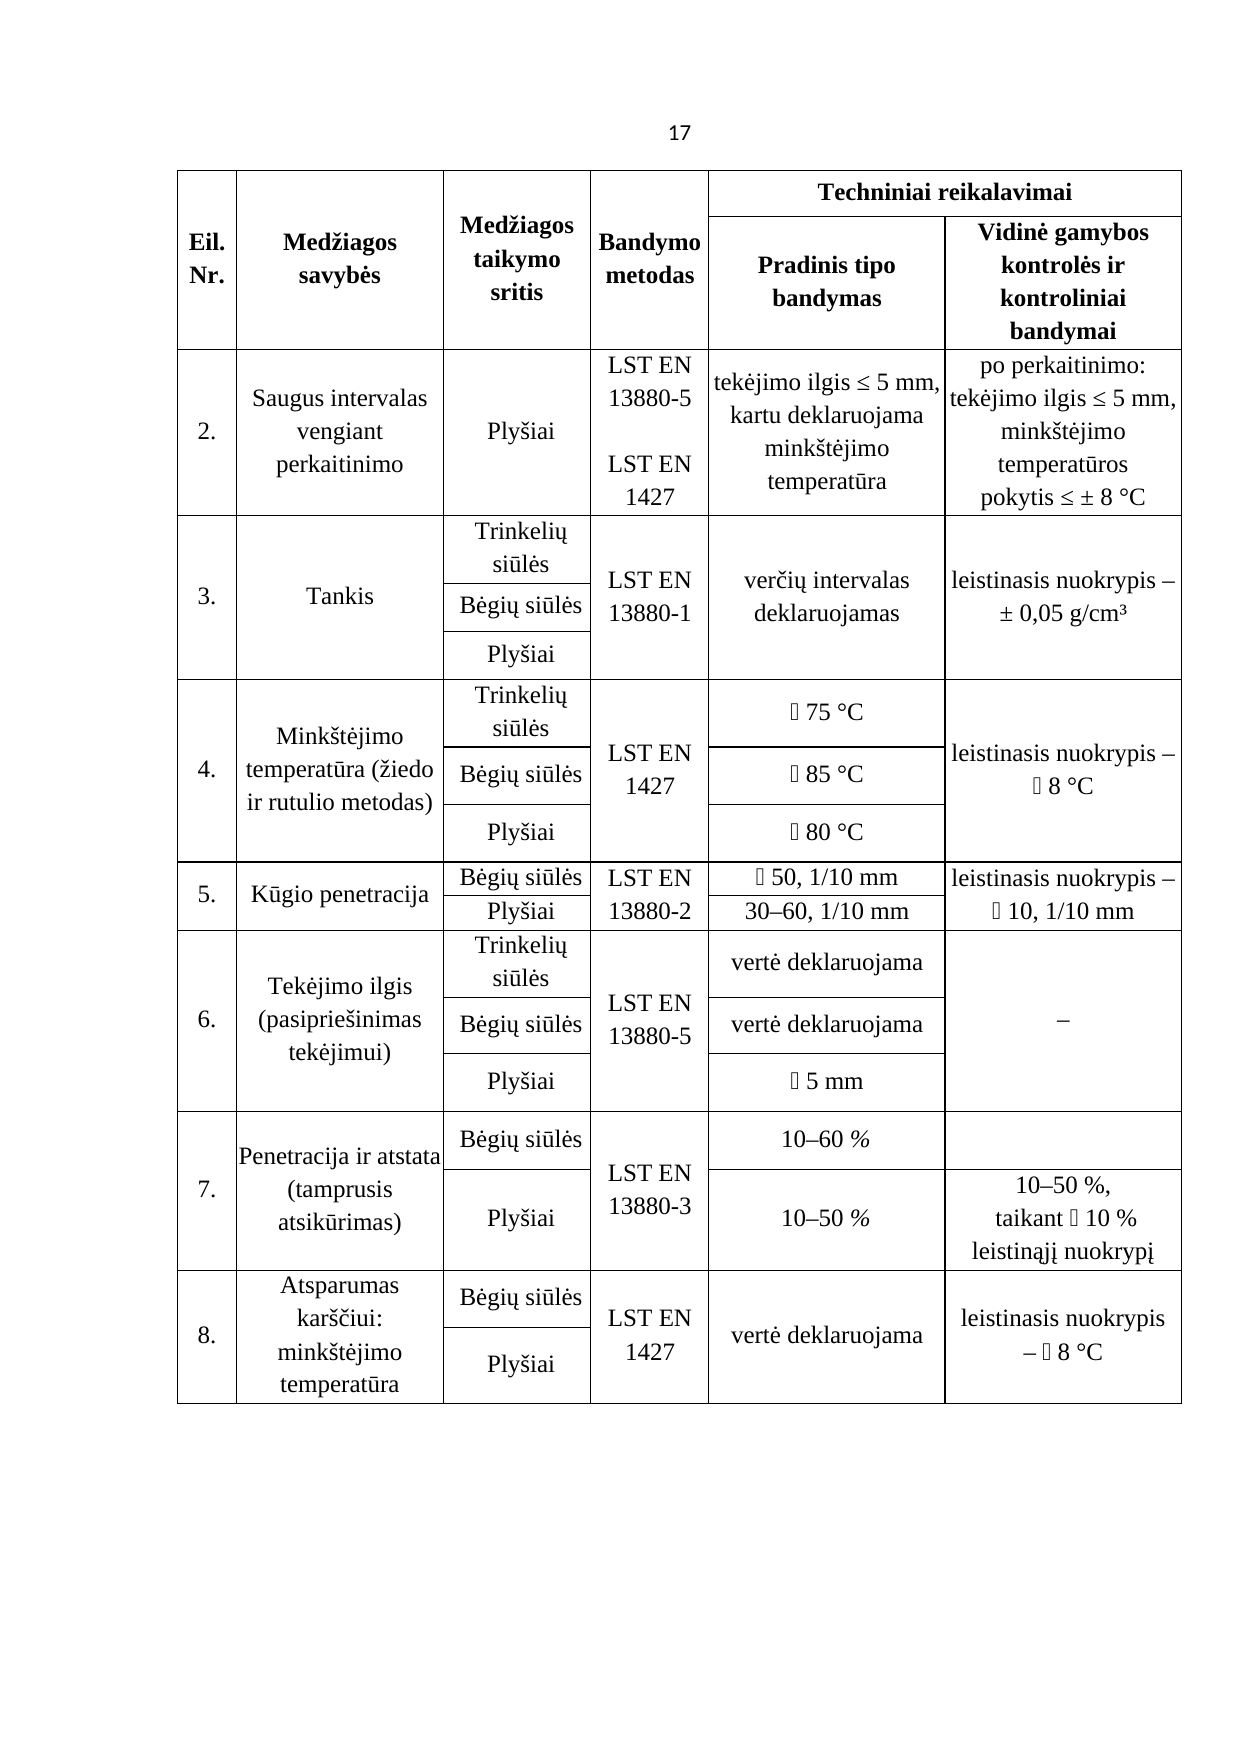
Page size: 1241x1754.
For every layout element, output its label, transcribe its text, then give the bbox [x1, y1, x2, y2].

table_cell 3. [178, 516, 236, 679]
table_cell leistinasis nuokrypis – ± 0,05 g/cm³ [946, 516, 1181, 679]
table_cell LST EN 1427 [591, 680, 708, 861]
table_cell LST EN 13880-3 [591, 1112, 708, 1269]
table_cell Bėgių siūlės [444, 1112, 590, 1169]
table_cell leistinasis nuokrypis –  8 °C [946, 1271, 1181, 1403]
table_header Eil. Nr. [178, 171, 236, 349]
table_header Techniniai reikalavimai [709, 171, 1181, 216]
table_cell Kūgio penetracija [237, 863, 443, 929]
table_cell Plyšiai [444, 896, 590, 929]
table_cell Plyšiai [444, 805, 590, 861]
table_cell 5. [178, 863, 236, 929]
table_cell Bėgių siūlės [444, 863, 590, 895]
table_cell LST EN 13880-5 [591, 931, 708, 1111]
table_cell Vidinė gamybos kontrolės ir kontroliniai bandymai [946, 217, 1181, 349]
table_cell vertė deklaruojama [709, 998, 944, 1053]
table_cell Bėgių siūlės [444, 748, 590, 804]
table_cell LST EN 13880-5 LST EN 1427 [591, 350, 708, 515]
table_cell po perkaitinimo: tekėjimo ilgis ≤ 5 mm, minkštėjimo temperatūros pokytis ≤ ± 8 °C [946, 350, 1181, 515]
table_cell leistinasis nuokrypis –  8 °C [946, 680, 1181, 861]
table_cell 10–50 % [709, 1170, 944, 1269]
table_header Medžiagos savybės [237, 171, 443, 349]
table_cell Plyšiai [444, 1054, 590, 1111]
table_cell Plyšiai [444, 1328, 590, 1403]
table_cell  5 mm [709, 1054, 944, 1111]
table_cell leistinasis nuokrypis –  10, 1/10 mm [946, 863, 1181, 929]
table_cell – [946, 931, 1181, 1111]
table_cell 30–60, 1/10 mm [709, 896, 944, 929]
table_cell Minkštėjimo temperatūra (žiedo ir rutulio metodas) [237, 680, 443, 861]
table_cell Pradinis tipo bandymas [709, 217, 944, 349]
table_cell Atsparumas karščiui: minkštėjimo temperatūra [237, 1271, 443, 1403]
table_cell  80 °C [709, 805, 944, 861]
table_cell  50, 1/10 mm [709, 863, 944, 895]
table_cell  85 °C [709, 748, 944, 804]
table_cell LST EN 1427 [591, 1271, 708, 1403]
table_cell Trinkelių siūlės [444, 680, 590, 746]
table_cell Saugus intervalas vengiant perkaitinimo [237, 350, 443, 515]
table_cell vertė deklaruojama [709, 1271, 944, 1403]
table_cell Tankis [237, 516, 443, 679]
table_cell LST EN 13880-2 [591, 863, 708, 929]
table_cell 10–60 % [709, 1112, 944, 1169]
table_cell 4. [178, 680, 236, 861]
table_cell Trinkelių siūlės [444, 931, 590, 997]
table_cell Bėgių siūlės [444, 1271, 590, 1327]
table_cell Bėgių siūlės [444, 584, 590, 631]
table_cell Bėgių siūlės [444, 998, 590, 1053]
table_cell 8. [178, 1271, 236, 1403]
table_cell [946, 1112, 1181, 1169]
table_cell Plyšiai [444, 350, 590, 515]
table_cell LST EN 13880-1 [591, 516, 708, 679]
table_cell verčių intervalas deklaruojamas [709, 516, 944, 679]
table_cell 7. [178, 1112, 236, 1269]
table_cell 10–50 %, taikant  10 % leistinąjį nuokrypį [946, 1170, 1181, 1269]
table_cell 2. [178, 350, 236, 515]
table_cell Penetracija ir atstata (tamprusis atsikūrimas) [237, 1112, 443, 1269]
table_cell vertė deklaruojama [709, 931, 944, 997]
table_cell Plyšiai [444, 632, 590, 679]
table_cell  75 °C [709, 680, 944, 746]
table_cell 6. [178, 931, 236, 1111]
table_header Medžiagos taikymo sritis [444, 171, 590, 349]
table_cell Trinkelių siūlės [444, 516, 590, 582]
table_cell Plyšiai [444, 1170, 590, 1269]
table_header Bandymo metodas [591, 171, 708, 349]
table_cell Tekėjimo ilgis (pasipriešinimas tekėjimui) [237, 931, 443, 1111]
table_cell tekėjimo ilgis ≤ 5 mm, kartu deklaruojama minkštėjimo temperatūra [709, 350, 944, 515]
